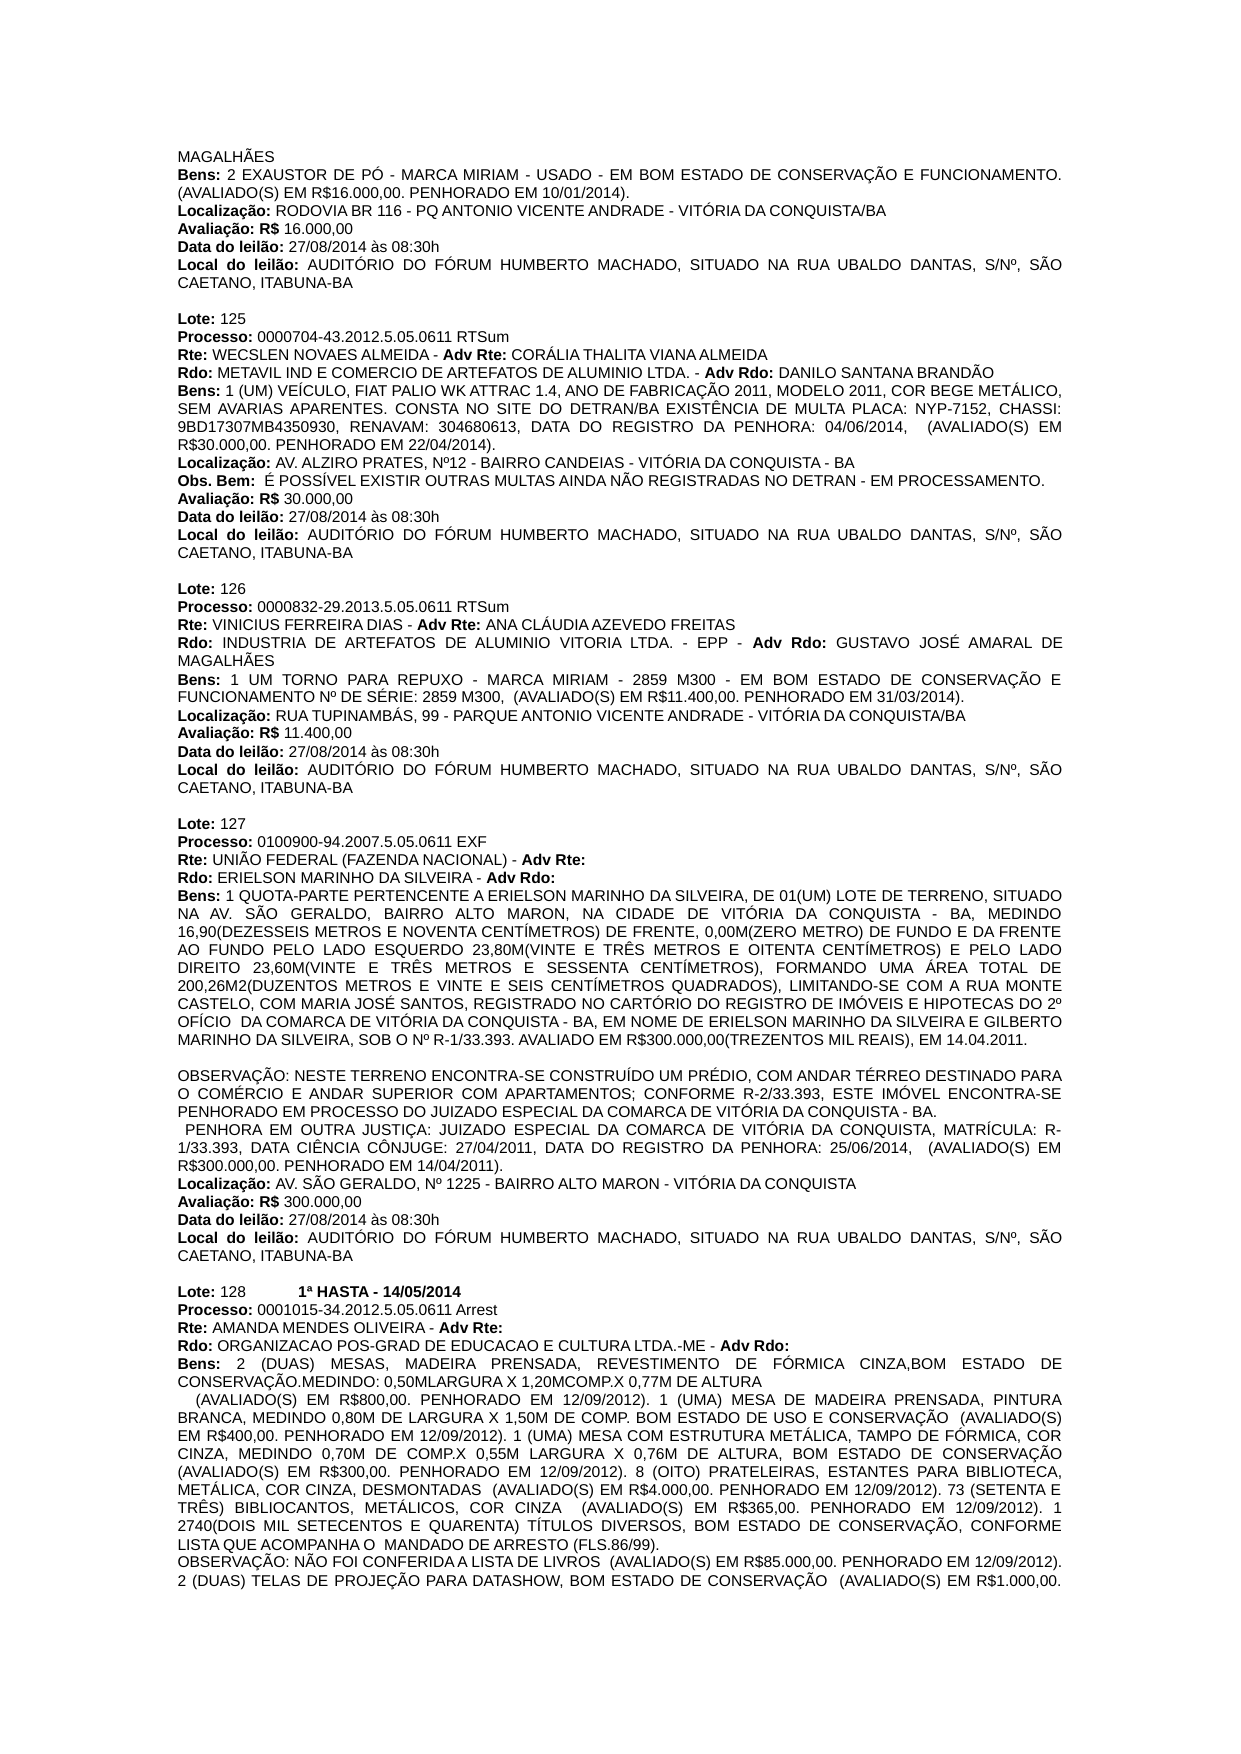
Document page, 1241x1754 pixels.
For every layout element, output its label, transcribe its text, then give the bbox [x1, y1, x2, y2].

text Data do leilão: 27/08/2014 às 08:30h [177, 1211, 1063, 1229]
text Lote: 126 [177, 580, 1063, 598]
text Lote: 127 [177, 814, 1063, 832]
text Avaliação: R$ 300.000,00 [177, 1193, 1063, 1211]
text Avaliação: R$ 16.000,00 [177, 220, 1063, 238]
text Obs. Bem: É POSSÍVEL EXISTIR OUTRAS MULTAS AINDA NÃO REGISTRADAS NO DETRAN - EM PROCESSAMENTO. [177, 472, 1063, 490]
text Rdo: INDUSTRIA DE ARTEFATOS DE ALUMINIO VITORIA LTDA. - EPP - Adv Rdo: GUSTAVO JOSÉ AMARAL DE MAGALHÃES [177, 634, 1063, 670]
text Rdo: ERIELSON MARINHO DA SILVEIRA - Adv Rdo: [177, 868, 1063, 886]
text PENHORA EM OUTRA JUSTIÇA: JUIZADO ESPECIAL DA COMARCA DE VITÓRIA DA CONQUISTA, MATRÍCULA: R-1/33.393, DATA CIÊNCIA CÔNJUGE: 27/04/2011, DATA DO REGISTRO DA PENHORA: 25/06/2014, (AVALIADO(S) EM R$300.000,00. PENHORADO EM 14/04/2011). [177, 1121, 1063, 1175]
text Localização: AV. ALZIRO PRATES, Nº12 - BAIRRO CANDEIAS - VITÓRIA DA CONQUISTA - BA [177, 454, 1063, 472]
text Data do leilão: 27/08/2014 às 08:30h [177, 238, 1063, 256]
text Avaliação: R$ 30.000,00 [177, 490, 1063, 508]
text Data do leilão: 27/08/2014 às 08:30h [177, 742, 1063, 760]
text Processo: 0000832-29.2013.5.05.0611 RTSum [177, 598, 1063, 616]
text Localização: AV. SÃO GERALDO, Nº 1225 - BAIRRO ALTO MARON - VITÓRIA DA CONQUISTA [177, 1175, 1063, 1193]
text OBSERVAÇÃO: NESTE TERRENO ENCONTRA-SE CONSTRUÍDO UM PRÉDIO, COM ANDAR TÉRREO DESTINADO PARA O COMÉRCIO E ANDAR SUPERIOR COM APARTAMENTOS; CONFORME R-2/33.393, ESTE IMÓVEL ENCONTRA-SE PENHORADO EM PROCESSO DO JUIZADO ESPECIAL DA COMARCA DE VITÓRIA DA CONQUISTA - BA. [177, 1067, 1063, 1121]
text Local do leilão: AUDITÓRIO DO FÓRUM HUMBERTO MACHADO, SITUADO NA RUA UBALDO DANTAS, S/Nº, SÃO CAETANO, ITABUNA-BA [177, 1229, 1063, 1265]
text Bens: 1 QUOTA-PARTE PERTENCENTE A ERIELSON MARINHO DA SILVEIRA, DE 01(UM) LOTE DE TERRENO, SITUADO NA AV. SÃO GERALDO, BAIRRO ALTO MARON, NA CIDADE DE VITÓRIA DA CONQUISTA - BA, MEDINDO 16,90(DEZESSEIS METROS E NOVENTA CENTÍMETROS) DE FRENTE, 0,00M(ZERO METRO) DE FUNDO E DA FRENTE AO FUNDO PELO LADO ESQUERDO 23,80M(VINTE E TRÊS METROS E OITENTA CENTÍMETROS) E PELO LADO DIREITO 23,60M(VINTE E TRÊS METROS E SESSENTA CENTÍMETROS), FORMANDO UMA ÁREA TOTAL DE 200,26M2(DUZENTOS METROS E VINTE E SEIS CENTÍMETROS QUADRADOS), LIMITANDO-SE COM A RUA MONTE CASTELO, COM MARIA JOSÉ SANTOS, REGISTRADO NO CARTÓRIO DO REGISTRO DE IMÓVEIS E HIPOTECAS DO 2º OFÍCIO DA COMARCA DE VITÓRIA DA CONQUISTA - BA, EM NOME DE ERIELSON MARINHO DA SILVEIRA E GILBERTO MARINHO DA SILVEIRA, SOB O Nº R-1/33.393. AVALIADO EM R$300.000,00(TREZENTOS MIL REAIS), EM 14.04.2011. [177, 886, 1063, 1049]
text Avaliação: R$ 11.400,00 [177, 724, 1063, 742]
text (AVALIADO(S) EM R$800,00. PENHORADO EM 12/09/2012). 1 (UMA) MESA DE MADEIRA PRENSADA, PINTURA BRANCA, MEDINDO 0,80M DE LARGURA X 1,50M DE COMP. BOM ESTADO DE USO E CONSERVAÇÃO (AVALIADO(S) EM R$400,00. PENHORADO EM 12/09/2012). 1 (UMA) MESA COM ESTRUTURA METÁLICA, TAMPO DE FÓRMICA, COR CINZA, MEDINDO 0,70M DE COMP.X 0,55M LARGURA X 0,76M DE ALTURA, BOM ESTADO DE CONSERVAÇÃO (AVALIADO(S) EM R$300,00. PENHORADO EM 12/09/2012). 8 (OITO) PRATELEIRAS, ESTANTES PARA BIBLIOTECA, METÁLICA, COR CINZA, DESMONTADAS (AVALIADO(S) EM R$4.000,00. PENHORADO EM 12/09/2012). 73 (SETENTA E TRÊS) BIBLIOCANTOS, METÁLICOS, COR CINZA (AVALIADO(S) EM R$365,00. PENHORADO EM 12/09/2012). 1 2740(DOIS MIL SETECENTOS E QUARENTA) TÍTULOS DIVERSOS, BOM ESTADO DE CONSERVAÇÃO, CONFORME LISTA QUE ACOMPANHA O MANDADO DE ARRESTO (FLS.86/99). [177, 1391, 1063, 1553]
text Localização: RODOVIA BR 116 - PQ ANTONIO VICENTE ANDRADE - VITÓRIA DA CONQUISTA/BA [177, 202, 1063, 220]
text Lote: 125 [177, 310, 1063, 328]
text Data do leilão: 27/08/2014 às 08:30h [177, 508, 1063, 526]
text Localização: RUA TUPINAMBÁS, 99 - PARQUE ANTONIO VICENTE ANDRADE - VITÓRIA DA CONQUISTA/BA [177, 706, 1063, 724]
text Bens: 1 (UM) VEÍCULO, FIAT PALIO WK ATTRAC 1.4, ANO DE FABRICAÇÃO 2011, MODELO 2011, COR BEGE METÁLICO, SEM AVARIAS APARENTES. CONSTA NO SITE DO DETRAN/BA EXISTÊNCIA DE MULTA PLACA: NYP-7152, CHASSI: 9BD17307MB4350930, RENAVAM: 304680613, DATA DO REGISTRO DA PENHORA: 04/06/2014, (AVALIADO(S) EM R$30.000,00. PENHORADO EM 22/04/2014). [177, 382, 1063, 454]
text Bens: 2 (DUAS) MESAS, MADEIRA PRENSADA, REVESTIMENTO DE FÓRMICA CINZA,BOM ESTADO DE CONSERVAÇÃO.MEDINDO: 0,50MLARGURA X 1,20MCOMP.X 0,77M DE ALTURA [177, 1355, 1063, 1391]
text Local do leilão: AUDITÓRIO DO FÓRUM HUMBERTO MACHADO, SITUADO NA RUA UBALDO DANTAS, S/Nº, SÃO CAETANO, ITABUNA-BA [177, 526, 1063, 562]
text Bens: 1 UM TORNO PARA REPUXO - MARCA MIRIAM - 2859 M300 - EM BOM ESTADO DE CONSERVAÇÃO E FUNCIONAMENTO Nº DE SÉRIE: 2859 M300, (AVALIADO(S) EM R$11.400,00. PENHORADO EM 31/03/2014). [177, 670, 1063, 706]
text Rte: AMANDA MENDES OLIVEIRA - Adv Rte: [177, 1319, 1063, 1337]
text Processo: 0100900-94.2007.5.05.0611 EXF [177, 832, 1063, 850]
text Rdo: ORGANIZACAO POS-GRAD DE EDUCACAO E CULTURA LTDA.-ME - Adv Rdo: [177, 1337, 1063, 1355]
text Local do leilão: AUDITÓRIO DO FÓRUM HUMBERTO MACHADO, SITUADO NA RUA UBALDO DANTAS, S/Nº, SÃO CAETANO, ITABUNA-BA [177, 256, 1063, 292]
text Processo: 0001015-34.2012.5.05.0611 Arrest [177, 1301, 1063, 1319]
text Rte: UNIÃO FEDERAL (FAZENDA NACIONAL) - Adv Rte: [177, 850, 1063, 868]
text Rte: WECSLEN NOVAES ALMEIDA - Adv Rte: CORÁLIA THALITA VIANA ALMEIDA [177, 346, 1063, 364]
text Lote: 128 1ª HASTA - 14/05/2014 [177, 1283, 1063, 1301]
text Processo: 0000704-43.2012.5.05.0611 RTSum [177, 328, 1063, 346]
text Local do leilão: AUDITÓRIO DO FÓRUM HUMBERTO MACHADO, SITUADO NA RUA UBALDO DANTAS, S/Nº, SÃO CAETANO, ITABUNA-BA [177, 760, 1063, 796]
text Rte: VINICIUS FERREIRA DIAS - Adv Rte: ANA CLÁUDIA AZEVEDO FREITAS [177, 616, 1063, 634]
text Bens: 2 EXAUSTOR DE PÓ - MARCA MIRIAM - USADO - EM BOM ESTADO DE CONSERVAÇÃO E FUNCIONAMENTO. (AVALIADO(S) EM R$16.000,00. PENHORADO EM 10/01/2014). [177, 166, 1063, 202]
text MAGALHÃES [177, 148, 1063, 166]
text Rdo: METAVIL IND E COMERCIO DE ARTEFATOS DE ALUMINIO LTDA. - Adv Rdo: DANILO SANTANA BRANDÃO [177, 364, 1063, 382]
text OBSERVAÇÃO: NÃO FOI CONFERIDA A LISTA DE LIVROS (AVALIADO(S) EM R$85.000,00. PENHORADO EM 12/09/2012). 2 (DUAS) TELAS DE PROJEÇÃO PARA DATASHOW, BOM ESTADO DE CONSERVAÇÃO (AVALIADO(S) EM R$1.000,00. [177, 1553, 1063, 1589]
